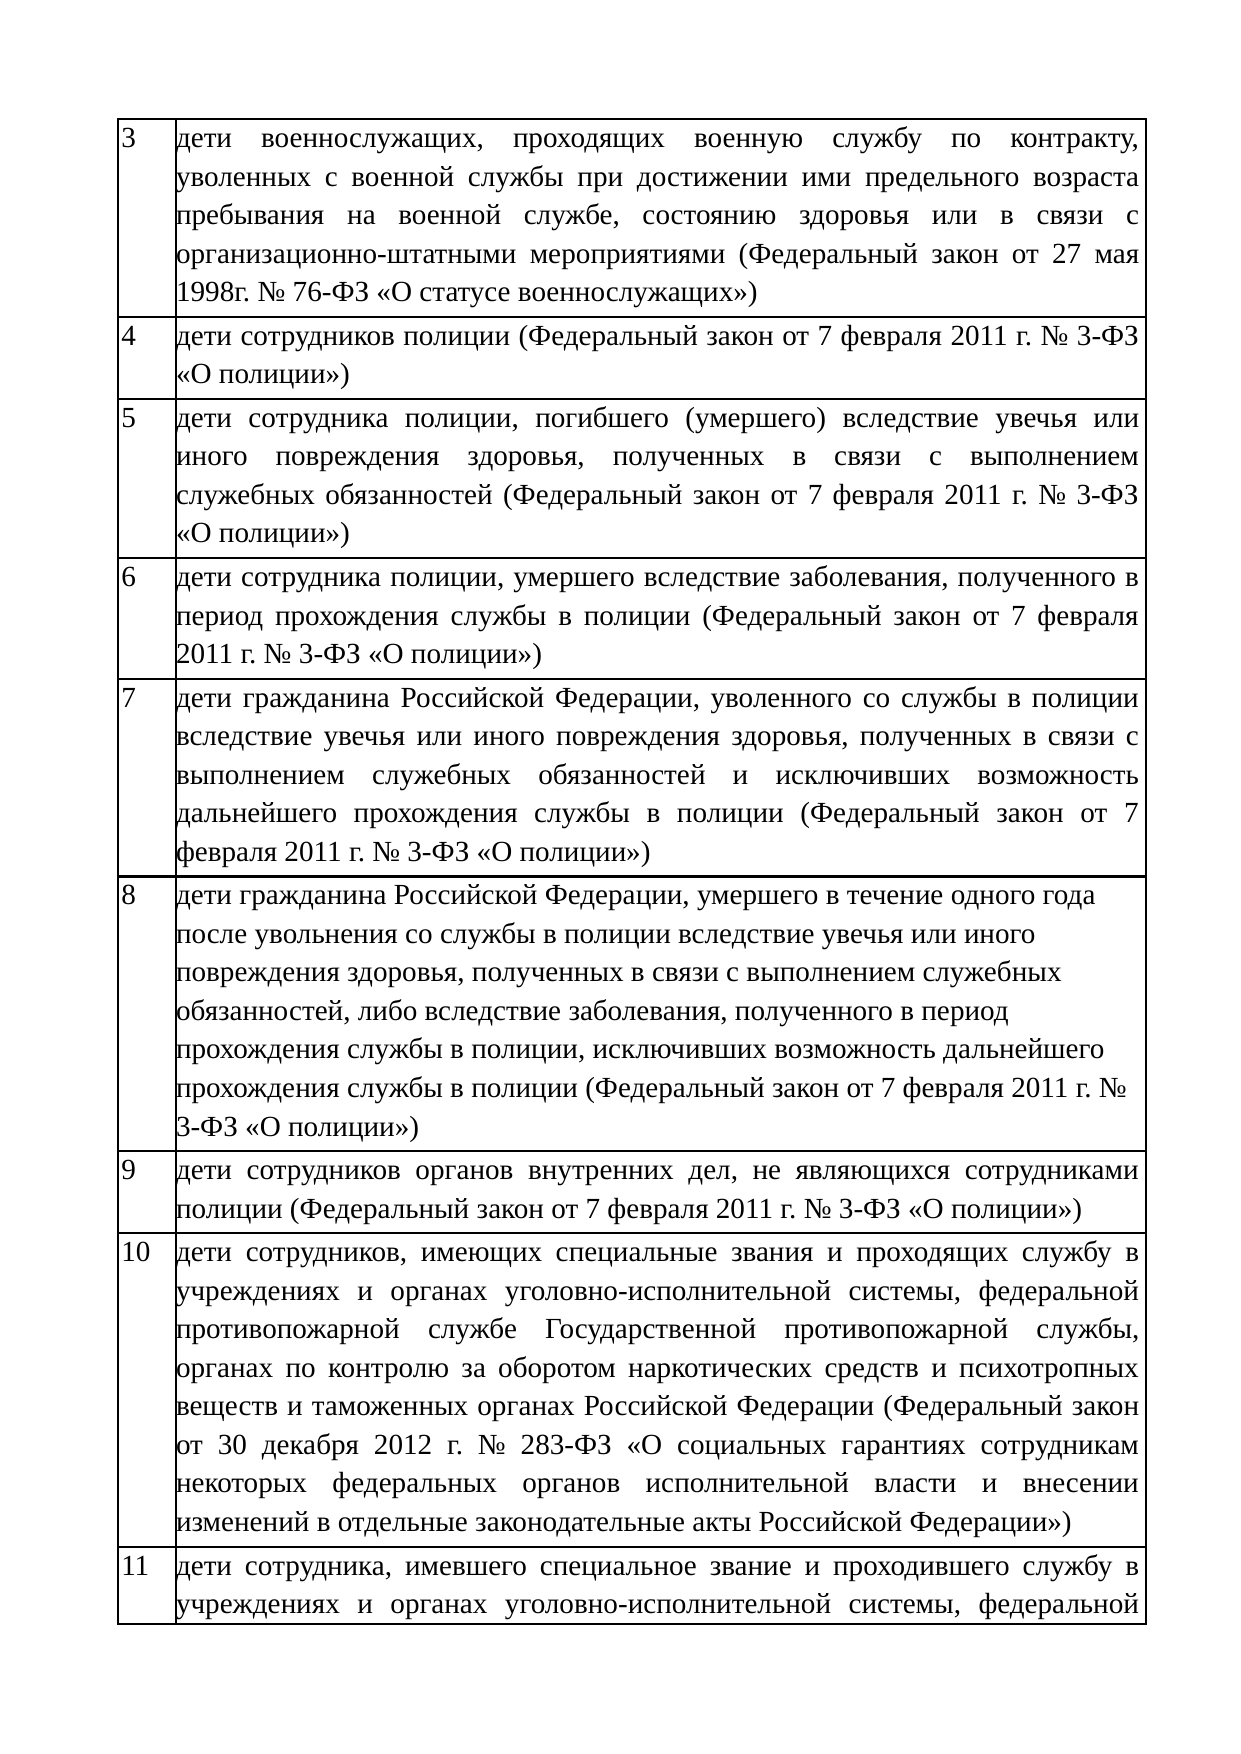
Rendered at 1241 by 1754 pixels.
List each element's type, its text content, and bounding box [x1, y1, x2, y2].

table_cell 6 [119, 559, 175, 678]
table_cell 10 [119, 1234, 175, 1546]
table_cell дети сотрудника полиции, погибшего (умершего) вследствие увечья или иного повреждения здоровья, полученных в связи с выполнением служебных обязанностей (Федеральный закон от 7 февраля 2011 г. № 3-ФЗ «О полиции») [177, 400, 1145, 557]
table_cell 11 [119, 1548, 175, 1623]
table_cell дети военнослужащих, проходящих военную службу по контракту, уволенных с военной службы при достижении ими предельного возраста пребывания на военной службе, состоянию здоровья или в связи с организационно-штатными мероприятиями (Федеральный закон от 27 мая 1998г. № 76-ФЗ «О статусе военнослужащих») [177, 120, 1145, 316]
table_cell 5 [119, 400, 175, 557]
table_cell 9 [119, 1152, 175, 1232]
table_cell дети гражданина Российской Федерации, умершего в течение одного года после увольнения со службы в полиции вследствие увечья или иного повреждения здоровья, полученных в связи с выполнением служебных обязанностей, либо вследствие заболевания, полученного в период прохождения службы в полиции, исключивших возможность дальнейшего прохождения службы в полиции (Федеральный закон от 7 февраля 2011 г. № 3-ФЗ «О полиции») [177, 878, 1145, 1150]
table_cell 8 [119, 878, 175, 1150]
table_cell дети гражданина Российской Федерации, уволенного со службы в полиции вследствие увечья или иного повреждения здоровья, полученных в связи с выполнением служебных обязанностей и исключивших возможность дальнейшего прохождения службы в полиции (Федеральный закон от 7 февраля 2011 г. № 3-ФЗ «О полиции») [177, 680, 1145, 875]
table_cell дети сотрудников органов внутренних дел, не являющихся сотрудниками полиции (Федеральный закон от 7 февраля 2011 г. № 3-ФЗ «О полиции») [177, 1152, 1145, 1232]
table_cell 7 [119, 680, 175, 875]
table_cell дети сотрудника полиции, умершего вследствие заболевания, полученного в период прохождения службы в полиции (Федеральный закон от 7 февраля 2011 г. № 3-ФЗ «О полиции») [177, 559, 1145, 678]
table_cell 3 [119, 120, 175, 316]
table_cell дети сотрудников полиции (Федеральный закон от 7 февраля 2011 г. № 3-ФЗ «О полиции») [177, 318, 1145, 398]
table_cell дети сотрудника, имевшего специальное звание и проходившего службу в учреждениях и органах уголовно-исполнительной системы, федеральной [177, 1548, 1145, 1623]
table_cell 4 [119, 318, 175, 398]
table_cell дети сотрудников, имеющих специальные звания и проходящих службу в учреждениях и органах уголовно-исполнительной системы, федеральной противопожарной службе Государственной противопожарной службы, органах по контролю за оборотом наркотических средств и психотропных веществ и таможенных органах Российской Федерации (Федеральный закон от 30 декабря 2012 г. № 283-ФЗ «О социальных гарантиях сотрудникам некоторых федеральных органов исполнительной власти и внесении изменений в отдельные законодательные акты Российской Федерации») [177, 1234, 1145, 1546]
